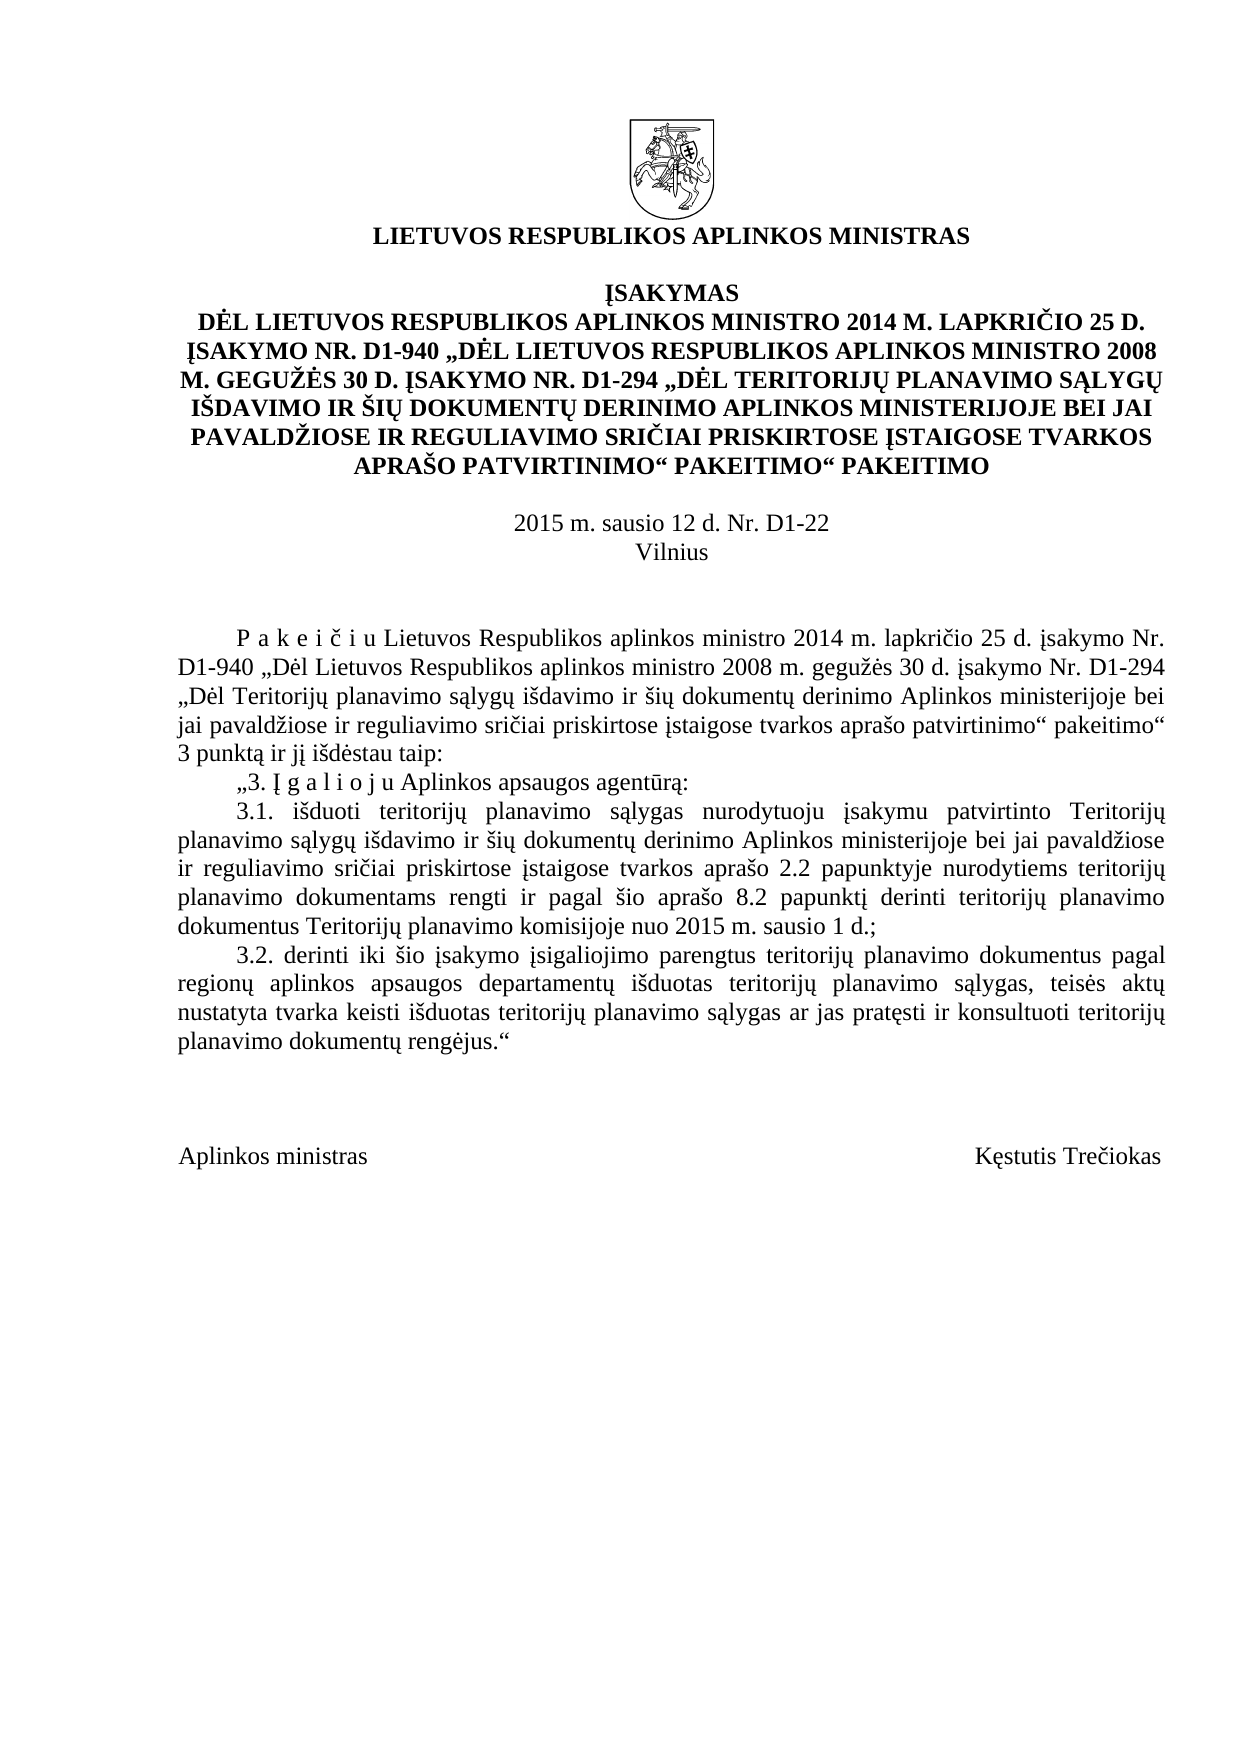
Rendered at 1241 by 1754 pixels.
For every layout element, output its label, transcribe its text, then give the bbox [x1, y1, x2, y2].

text ĮSAKYMAS [177, 278, 1166, 307]
text 2015 m. sausio 12 d. Nr. D1-22 [177, 508, 1166, 537]
text Aplinkos ministras Kęstutis Trečiokas [178, 1141, 1163, 1170]
text „3. Į g a l i o j u Aplinkos apsaugos agentūrą: [177, 767, 1166, 796]
text DĖL LIETUVOS RESPUBLIKOS APLINKOS MINISTRO 2014 M. LAPKRIČIO 25 D. ĮSAKYMO NR. D1-940 „DĖL LIETUVOS RESPUBLIKOS APLINKOS MINISTRO 2008 M. GEGUŽĖS 30 D. ĮSAKYMO NR. D1-294 „DĖL TERITORIJŲ PLANAVIMO SĄLYGŲ IŠDAVIMO IR ŠIŲ DOKUMENTŲ DERINIMO APLINKOS MINISTERIJOJE BEI JAI PAVALDŽIOSE IR REGULIAVIMO SRIČIAI PRISKIRTOSE ĮSTAIGOSE TVARKOS APRAŠO PATVIRTINIMO“ PAKEITIMO“ PAKEITIMO [177, 307, 1166, 480]
text 3.1. išduoti teritorijų planavimo sąlygas nurodytuoju įsakymu patvirtinto Teritorijų planavimo sąlygų išdavimo ir šių dokumentų derinimo Aplinkos ministerijoje bei jai pavaldžiose ir reguliavimo sričiai priskirtose įstaigose tvarkos aprašo 2.2 papunktyje nurodytiems teritorijų planavimo dokumentams rengti ir pagal šio aprašo 8.2 papunktį derinti teritorijų planavimo dokumentus Teritorijų planavimo komisijoje nuo 2015 m. sausio 1 d.; [177, 796, 1166, 940]
text LIETUVOS RESPUBLIKOS APLINKOS MINISTRAS [177, 221, 1166, 250]
text P a k e i č i u Lietuvos Respublikos aplinkos ministro 2014 m. lapkričio 25 d. įsakymo Nr. D1-940 „Dėl Lietuvos Respublikos aplinkos ministro 2008 m. gegužės 30 d. įsakymo Nr. D1-294 „Dėl Teritorijų planavimo sąlygų išdavimo ir šių dokumentų derinimo Aplinkos ministerijoje bei jai pavaldžiose ir reguliavimo sričiai priskirtose įstaigose tvarkos aprašo patvirtinimo“ pakeitimo“ 3 punktą ir jį išdėstau taip: [177, 623, 1166, 767]
text 3.2. derinti iki šio įsakymo įsigaliojimo parengtus teritorijų planavimo dokumentus pagal regionų aplinkos apsaugos departamentų išduotas teritorijų planavimo sąlygas, teisės aktų nustatyta tvarka keisti išduotas teritorijų planavimo sąlygas ar jas pratęsti ir konsultuoti teritorijų planavimo dokumentų rengėjus.“ [177, 940, 1166, 1055]
text Vilnius [177, 537, 1166, 595]
